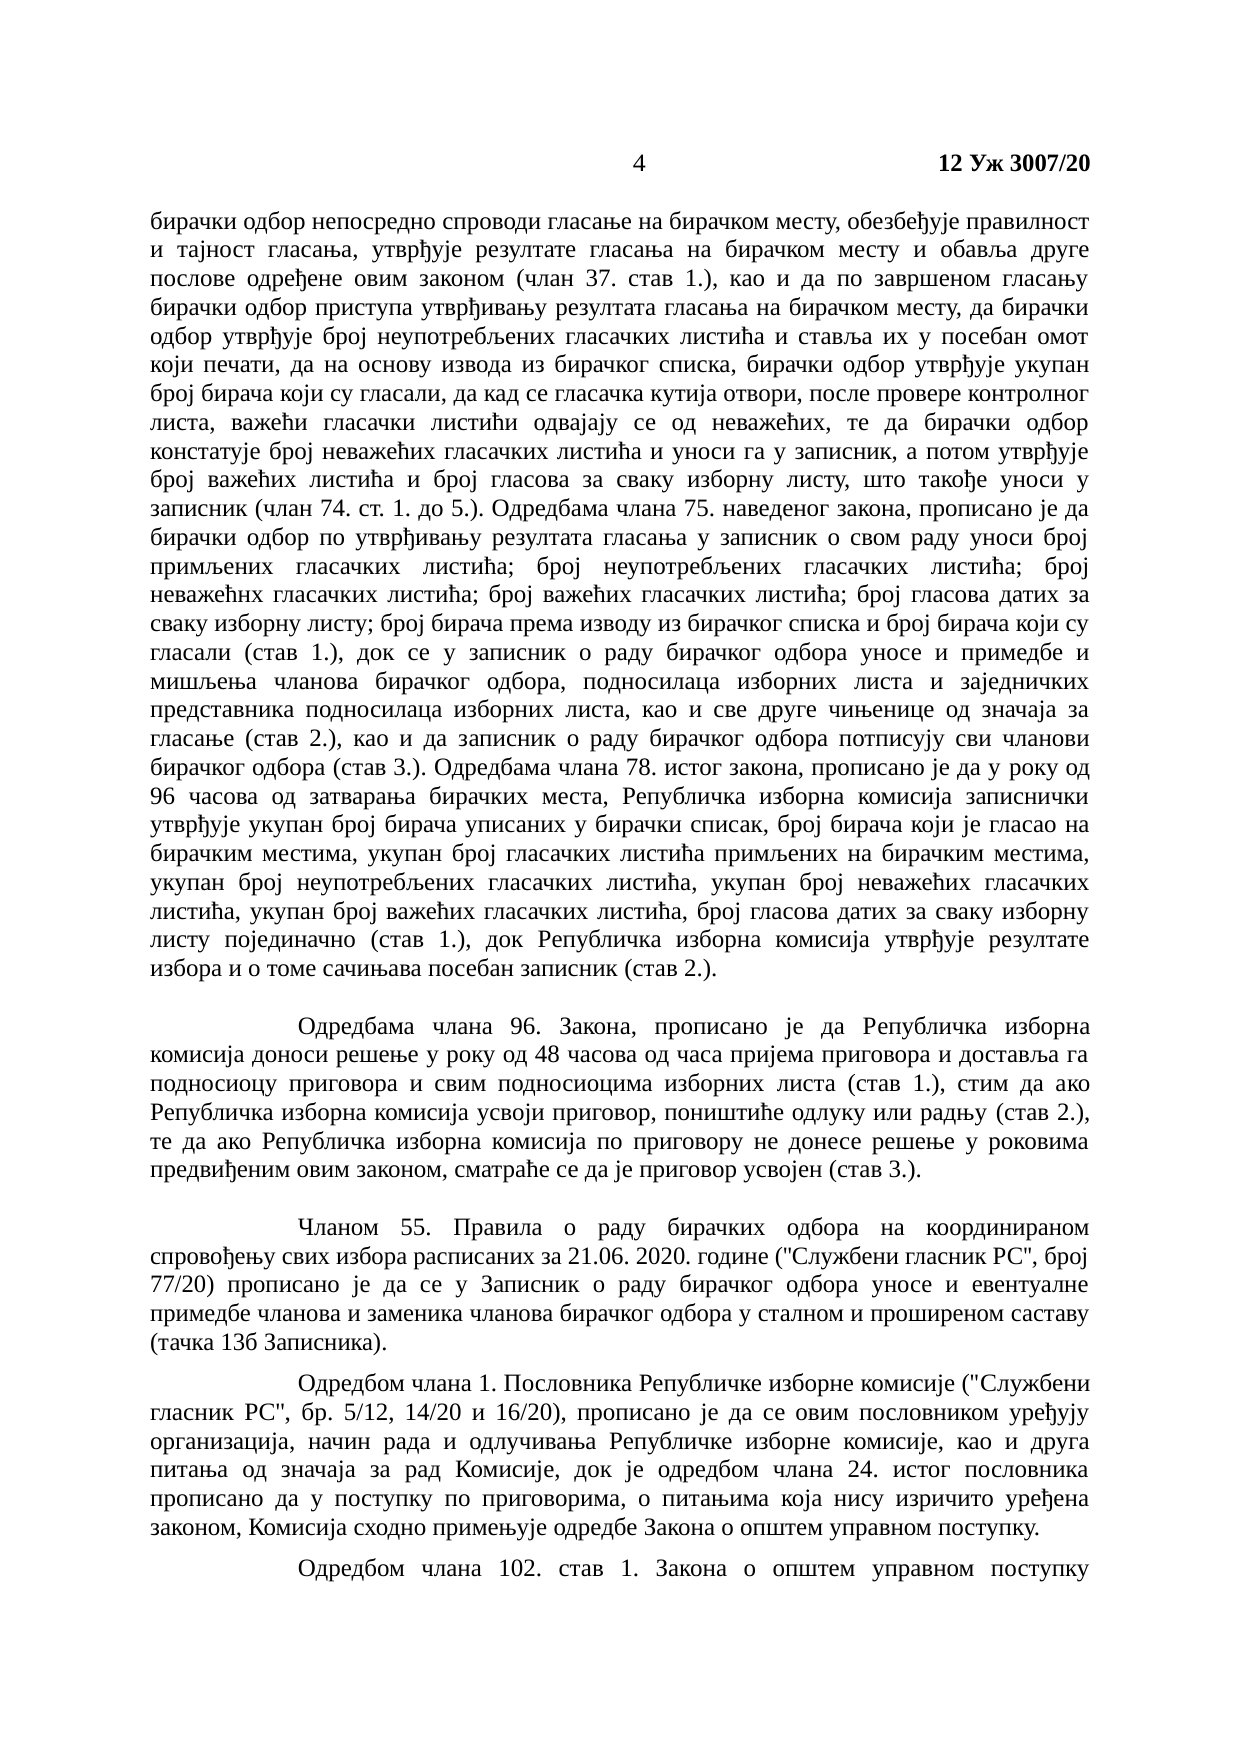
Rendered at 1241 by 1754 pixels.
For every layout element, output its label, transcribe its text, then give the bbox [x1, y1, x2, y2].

text Одредбом члана 1. Пословника Републичке изборне комисије (''Службени гласник РС'', бр. 5/12, 14/20 и 16/20), прописано је да се овим пословником уређују организација, начин рада и одлучивања Републичке изборне комисије, као и друга питања од значаја за рад Комисије, док је одредбом члана 24. истог пословника прописано да у поступку по приговорима, о питањима која нису изричито уређена законом, Комисија сходно примењује одредбе Закона о општем управном поступку. [150, 1368, 1090, 1541]
text бирачки одбор непосредно спроводи гласање на бирачком месту, обезбеђује правилност и тајност гласања, утврђује резултате гласања на бирачком месту и обавља друге послове одређене овим законом (члан 37. став 1.), као и да по завршеном гласању бирачки одбор приступа утврђивању резултата гласања на бирачком месту, да бирачки одбор утврђује број неупотребљених гласачких листића и ставља их у посебан омот који печати, да на основу извода из бирачког списка, бирачки одбор утврђује укупан број бирача који су гласали, да кад се гласачка кутија отвори, после провере контролног листа, важећи гласачки листићи одвајају се од неважећих, те да бирачки одбор констатује број неважећих гласачких листића и уноси га у записник, а потом утврђује број важећих листића и број гласова за сваку изборну листу, што такође уноси у записник (члан 74. ст. 1. до 5.). Одредбама члана 75. наведеног закона, прописано је да бирачки одбор по утврђивању резултата гласања у записник о свом раду уноси број примљених гласачких листића; број неупотребљених гласачких листића; број неважећнх гласачких листића; број важећих гласачких листића; број гласова датих за сваку изборну листу; број бирача према изводу из бирачког списка и број бирача који су гласали (став 1.), док се у записник о раду бирачког одбора уносе и примедбе и мишљења чланова бирачког одбора, подносилаца изборних листа и заједничких представника подносилаца изборних листа, као и све друге чињенице од значаја за гласање (став 2.), као и да записник о раду бирачког одбора потписују сви чланови бирачког одбора (став 3.). Одредбама члана 78. истог закона, прописано је да у року од 96 часова од затварања бирачких места, Републичка изборна комисија записнички утврђује укупан број бирача уписаних у бирачки списак, број бирача који је гласао на бирачким местима, укупан број гласачких листића примљених на бирачким местима, укупан број неупотребљених гласачких листића, укупан број неважећих гласачких листића, укупан број важећих гласачких листића, број гласова датих за сваку изборну листу појединачно (став 1.), док Републичка изборна комисија утврђује резултате избора и о томе сачињава посебан записник (став 2.). [150, 206, 1090, 982]
text Чланом 55. Правила о раду бирачких одбора на координираном спровођењу свих избора расписаних за 21.06. 2020. године (''Службени гласник РС'', број 77/20) прописано је да се у Записник о раду бирачког одбора уносе и евентуалне примедбе чланова и заменика чланова бирачког одбора у сталном и проширеном саставу (тачка 13б Записника). [150, 1212, 1090, 1356]
text Одредбама члана 96. Закона, прописано је да Републичка изборна комисија доноси решење у року од 48 часова од часа пријема приговора и доставља га подносиоцу приговора и свим подносиоцима изборних листа (став 1.), стим да ако Републичка изборна комисија усвоји приговор, поништиће одлуку или радњу (став 2.), те да ако Републичка изборна комисија по приговору не донесе решење у роковима предвиђеним овим законом, сматраће се да је приговор усвојен (став 3.). [150, 1011, 1090, 1183]
text Одредбом члана 102. став 1. Закона о општем управном поступку [150, 1553, 1090, 1582]
